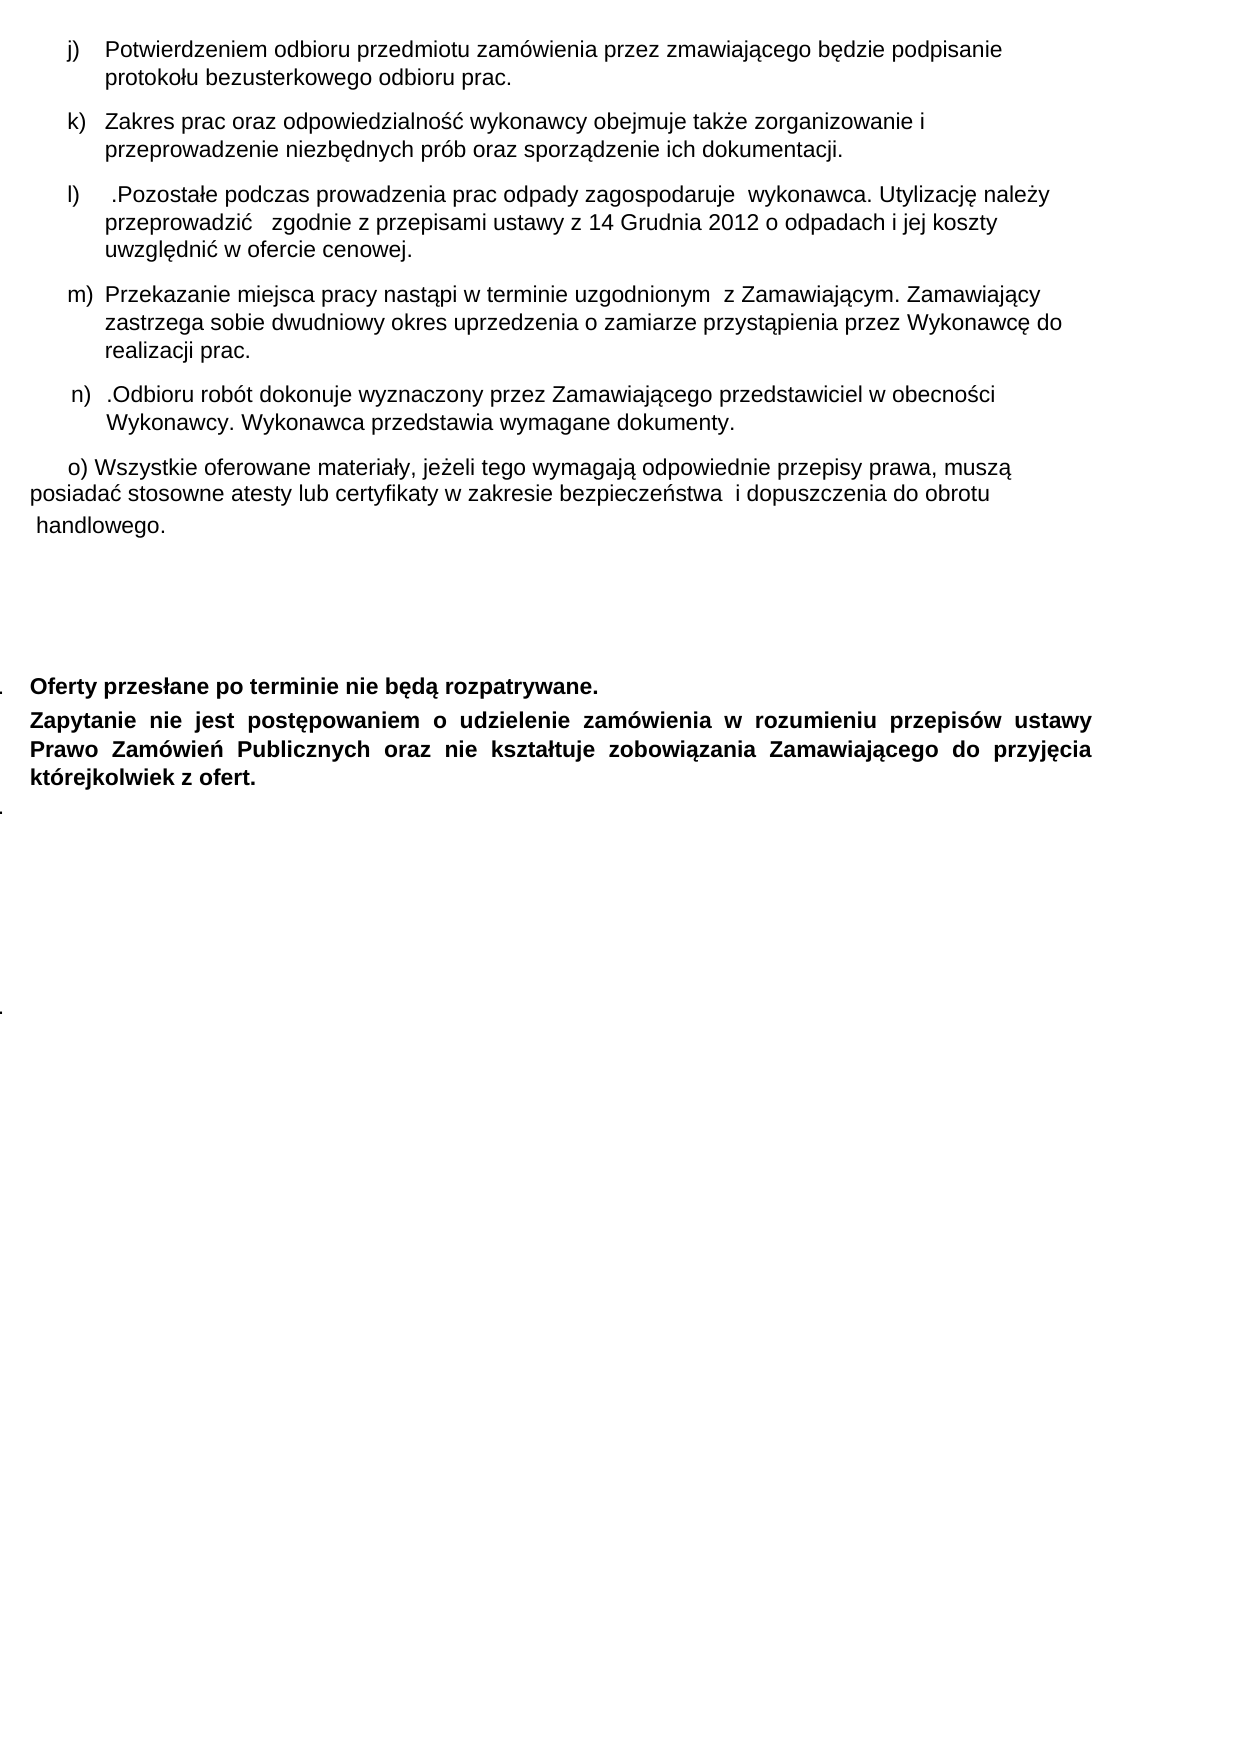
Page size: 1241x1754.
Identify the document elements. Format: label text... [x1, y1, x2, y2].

text Zapytanie nie jest postępowaniem o udzielenie zamówienia w rozumieniu przepisów ustawy Prawo Zamówień Publicznych oraz nie kształtuje zobowiązania Zamawiającego do przyjęcia którejkolwiek z ofert. [29, 707, 1093, 791]
list Oferty przesłane po terminie nie będą rozpatrywane. [0, 673, 1093, 699]
list Potwierdzeniem odbioru przedmiotu zamówienia przez zmawiającego będzie podpisanie protokołu bezusterkowego odbioru prac. [67, 36, 1093, 90]
text o) Wszystkie oferowane materiały, jeżeli tego wymagają odpowiednie przepisy prawa, muszą posiadać stosowne atesty lub certyfikaty w zakresie bezpieczeństwa i dopuszczenia do obrotu [29, 454, 1093, 507]
list .Pozostałe podczas prowadzenia prac odpady zagospodaruje wykonawca. Utylizację należy przeprowadzić zgodnie z przepisami ustawy z 14 Grudnia 2012 o odpadach i jej koszty uwzględnić w ofercie cenowej. [67, 181, 1093, 263]
list .Odbioru robót dokonuje wyznaczony przez Zamawiającego przedstawiciel w obecności Wykonawcy. Wykonawca przedstawia wymagane dokumenty. [71, 381, 1093, 436]
list Przekazanie miejsca pracy nastąpi w terminie uzgodnionym z Zamawiającym. Zamawiający zastrzega sobie dwudniowy okres uprzedzenia o zamiarze przystąpienia przez Wykonawcę do realizacji prac. [67, 281, 1093, 363]
text handlowego. [29, 512, 1093, 538]
list Zakres prac oraz odpowiedzialność wykonawcy obejmuje także zorganizowanie i przeprowadzenie niezbędnych prób oraz sporządzenie ich dokumentacji. [67, 108, 1093, 162]
